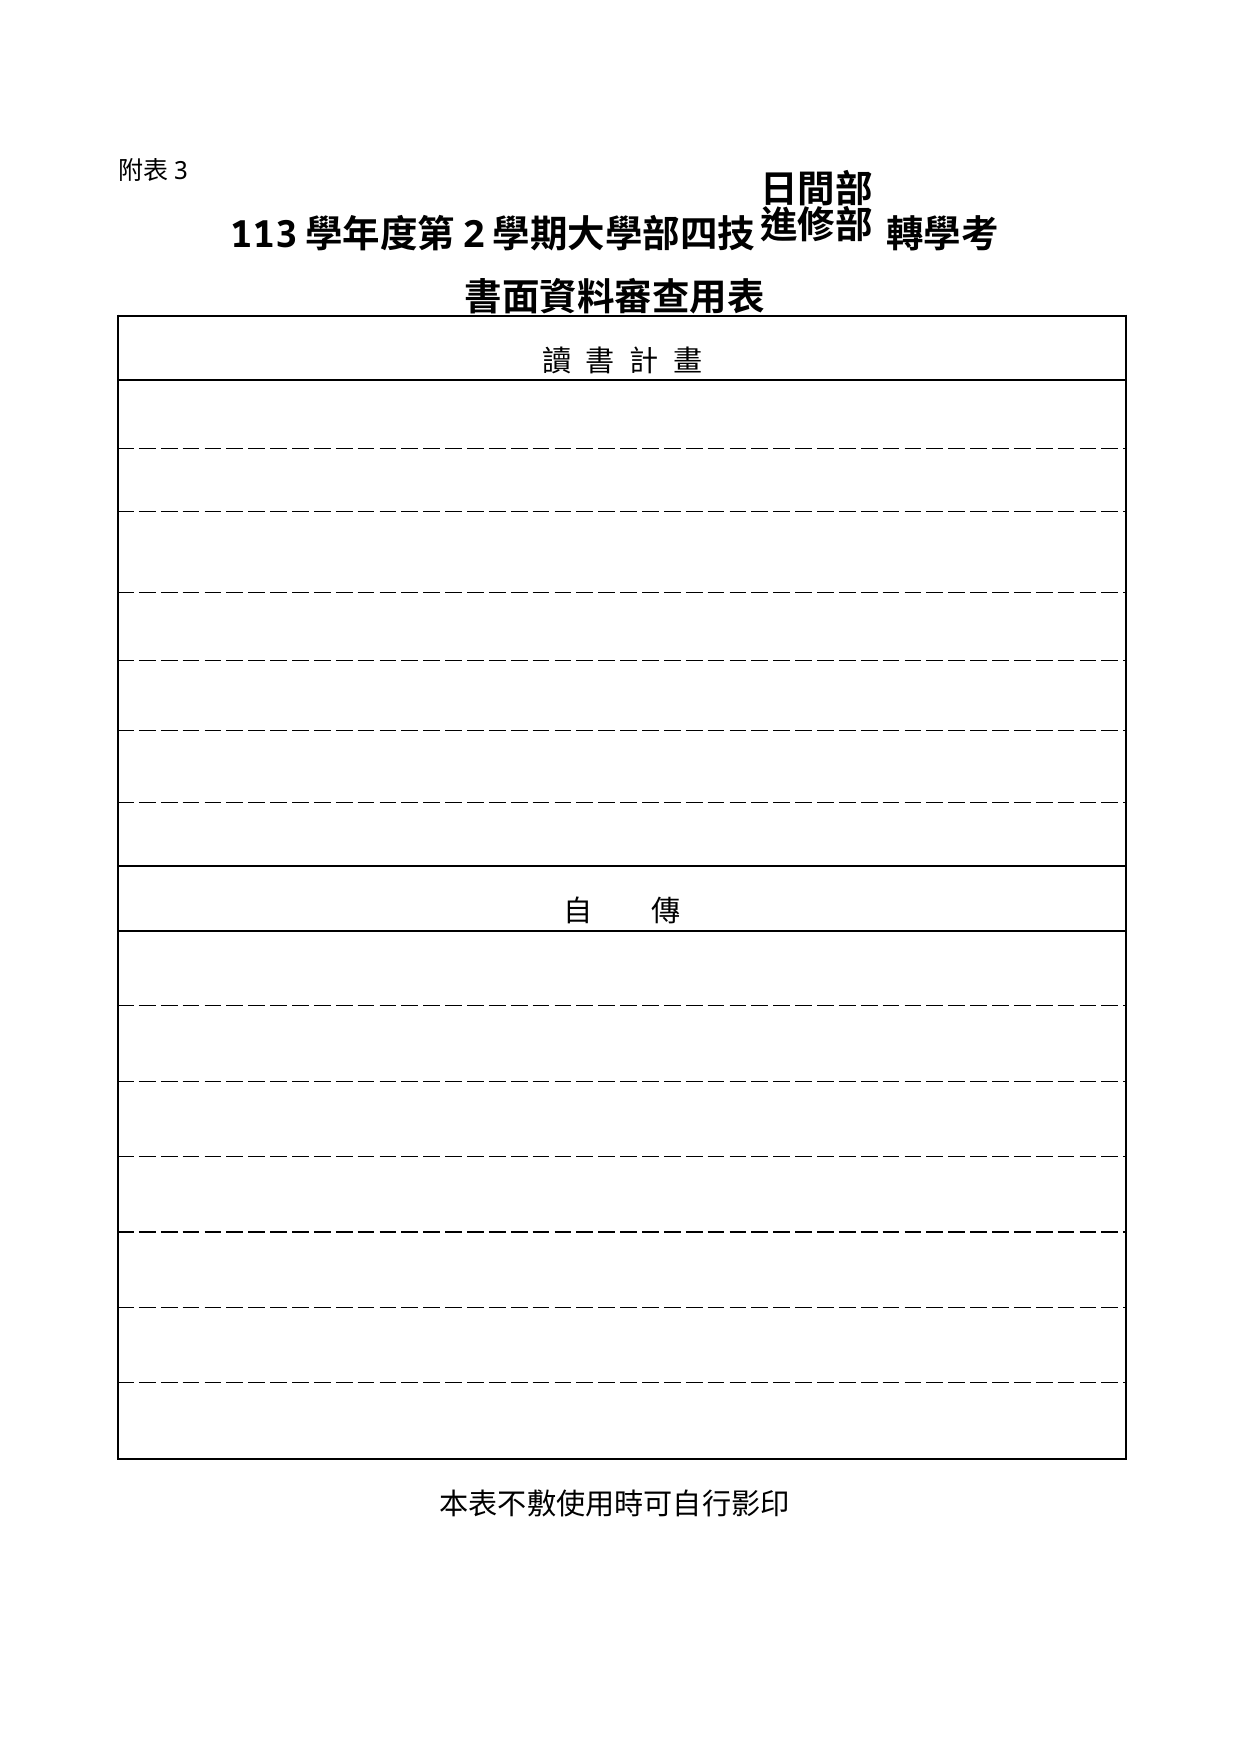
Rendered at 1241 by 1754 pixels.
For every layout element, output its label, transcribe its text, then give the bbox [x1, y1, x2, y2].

table_cell [119, 511, 1125, 592]
table_cell [119, 802, 1125, 865]
table_cell [119, 1005, 1125, 1081]
table_header 讀 書 計 畫 [119, 317, 1125, 379]
table_cell [119, 730, 1125, 802]
table_cell [119, 660, 1125, 730]
text 書面資料審查用表 [118, 252, 1110, 314]
table_cell [119, 1307, 1125, 1382]
text 113學年度第2學期大學部四技 轉學考 [118, 189, 1110, 252]
table_cell [119, 1231, 1125, 1307]
table_cell 自 傳 [119, 867, 1125, 930]
table_cell [119, 381, 1125, 448]
table_cell [119, 1382, 1125, 1458]
table_cell [119, 592, 1125, 660]
table_cell [119, 932, 1125, 1005]
table_cell [119, 448, 1125, 511]
text 本表不敷使用時可自行影印 [118, 1460, 1110, 1522]
text 附表3 [118, 127, 1110, 189]
table_cell [119, 1081, 1125, 1156]
table_cell [119, 1156, 1125, 1231]
